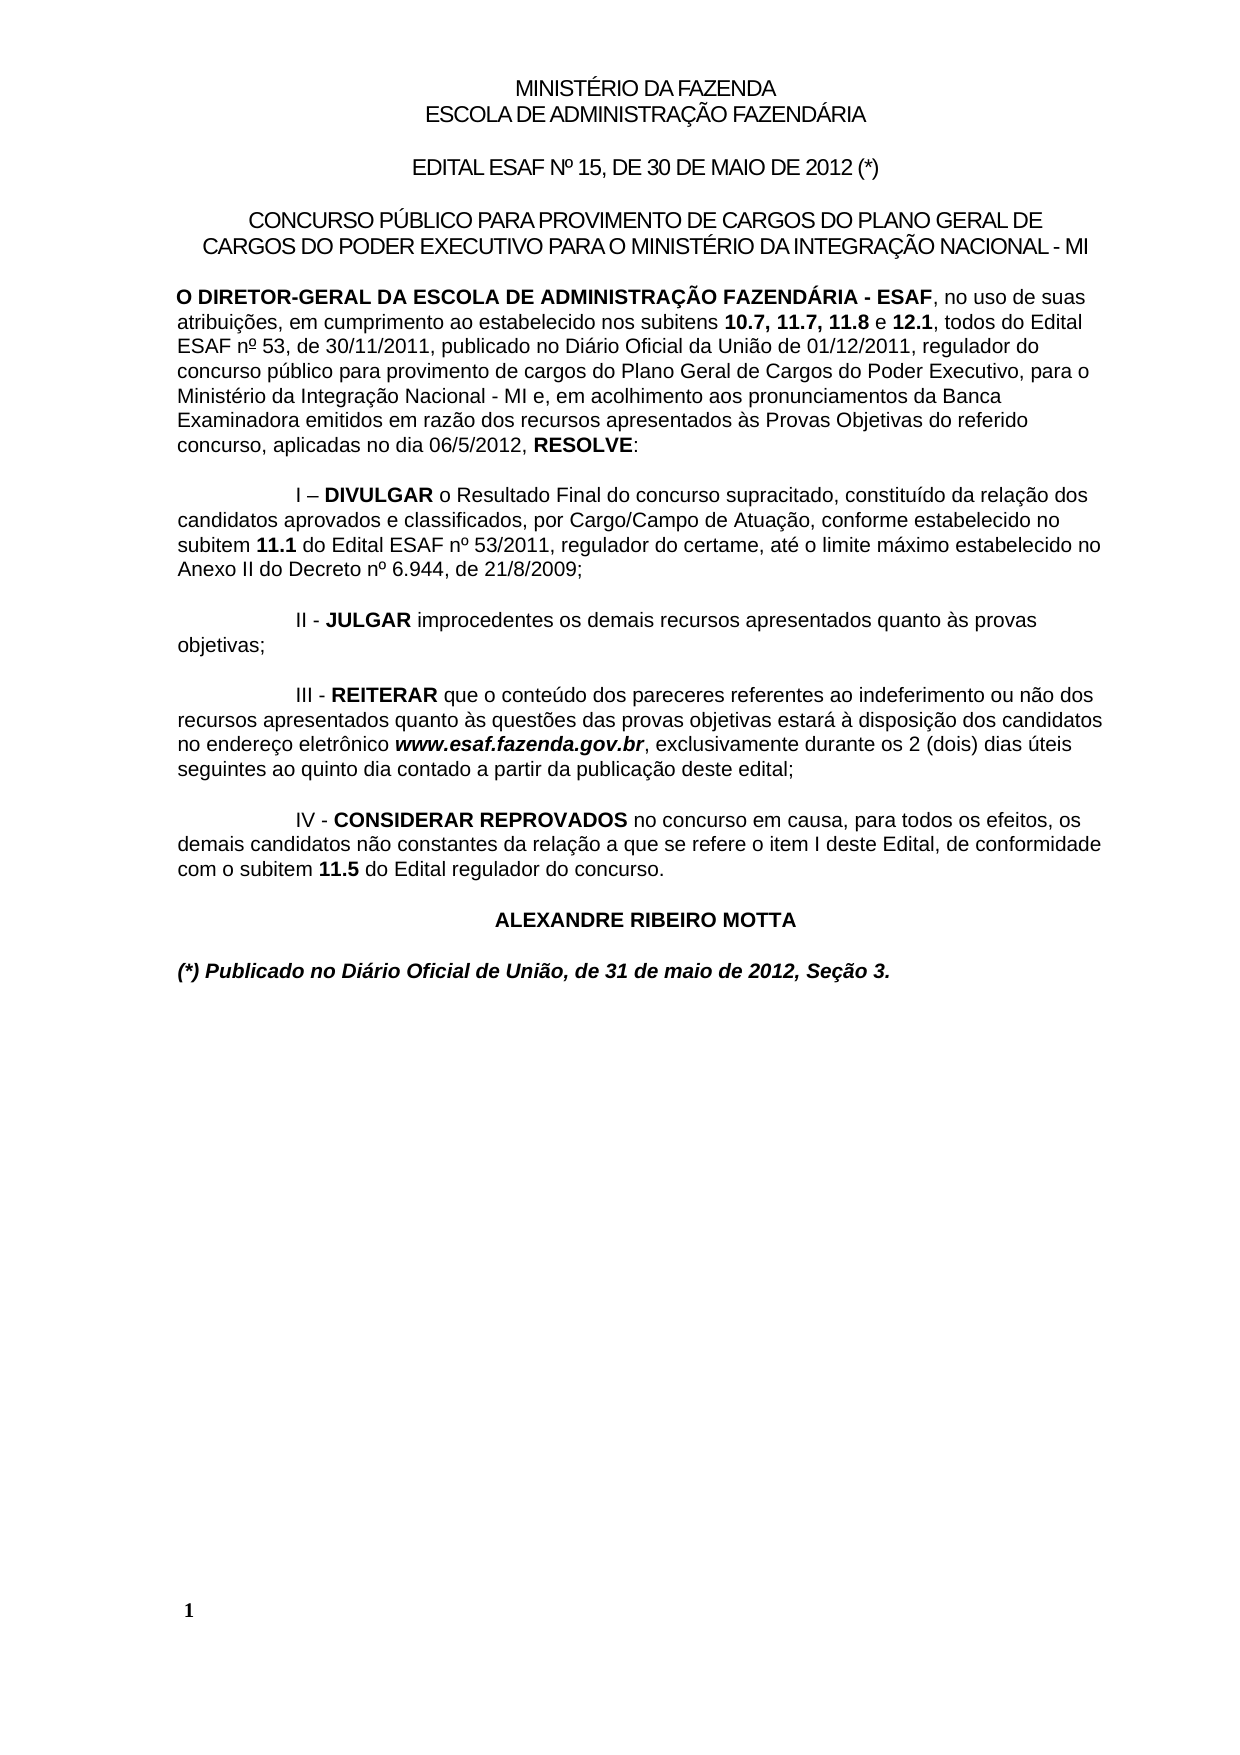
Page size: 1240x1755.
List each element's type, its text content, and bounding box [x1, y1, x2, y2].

text O DIRETOR-GERAL DA ESCOLA DE ADMINISTRAÇÃO FAZENDÁRIA - ESAF, no uso de suas atribuições, em cumprimento ao estabelecido nos subitens 10.7, 11.7, 11.8 e 12.1, todos do Edital ESAF nº 53, de 30/11/2011, publicado no Diário Oficial da União de 01/12/2011, regulador do concurso público para provimento de cargos do Plano Geral de Cargos do Poder Executivo, para o Ministério da Integração Nacional - MI e, em acolhimento aos pronunciamentos da Banca Examinadora emitidos em razão dos recursos apresentados às Provas Objetivas do referido concurso, aplicadas no dia 06/5/2012, RESOLVE: [176, 285, 1115, 457]
text II - JULGAR improcedentes os demais recursos apresentados quanto às provas objetivas; [177, 608, 1115, 656]
text IV - CONSIDERAR REPROVADOS no concurso em causa, para todos os efeitos, os demais candidatos não constantes da relação a que se refere o item I deste Edital, de conformidade com o subitem 11.5 do Edital regulador do concurso. [177, 808, 1115, 881]
text (*) Publicado no Diário Oficial de União, de 31 de maio de 2012, Seção 3. [177, 959, 1115, 983]
text I – DIVULGAR o Resultado Final do concurso supracitado, constituído da relação dos candidatos aprovados e classificados, por Cargo/Campo de Atuação, conforme estabelecido no subitem 11.1 do Edital ESAF nº 53/2011, regulador do certame, até o limite máximo estabelecido no Anexo II do Decreto nº 6.944, de 21/8/2009; [177, 483, 1115, 581]
text EDITAL ESAF Nº 15, DE 30 DE MAIO DE 2012 (*) [177, 154, 1115, 180]
text ALEXANDRE RIBEIRO MOTTA [176, 907, 1115, 931]
text CONCURSO PÚBLICO PARA PROVIMENTO DE CARGOS DO PLANO GERAL DE [177, 207, 1115, 233]
text CARGOS DO PODER EXECUTIVO PARA O MINISTÉRIO DA INTEGRAÇÃO NACIONAL - MI [177, 233, 1115, 259]
text III - REITERAR que o conteúdo dos pareceres referentes ao indeferimento ou não dos recursos apresentados quanto às questões das provas objetivas estará à disposição dos candidatos no endereço eletrônico www.esaf.fazenda.gov.br, exclusivamente durante os 2 (dois) dias úteis seguintes ao quinto dia contado a partir da publicação deste edital; [177, 683, 1115, 781]
text ESCOLA DE ADMINISTRAÇÃO FAZENDÁRIA [177, 101, 1115, 128]
text MINISTÉRIO DA FAZENDA [177, 75, 1115, 101]
